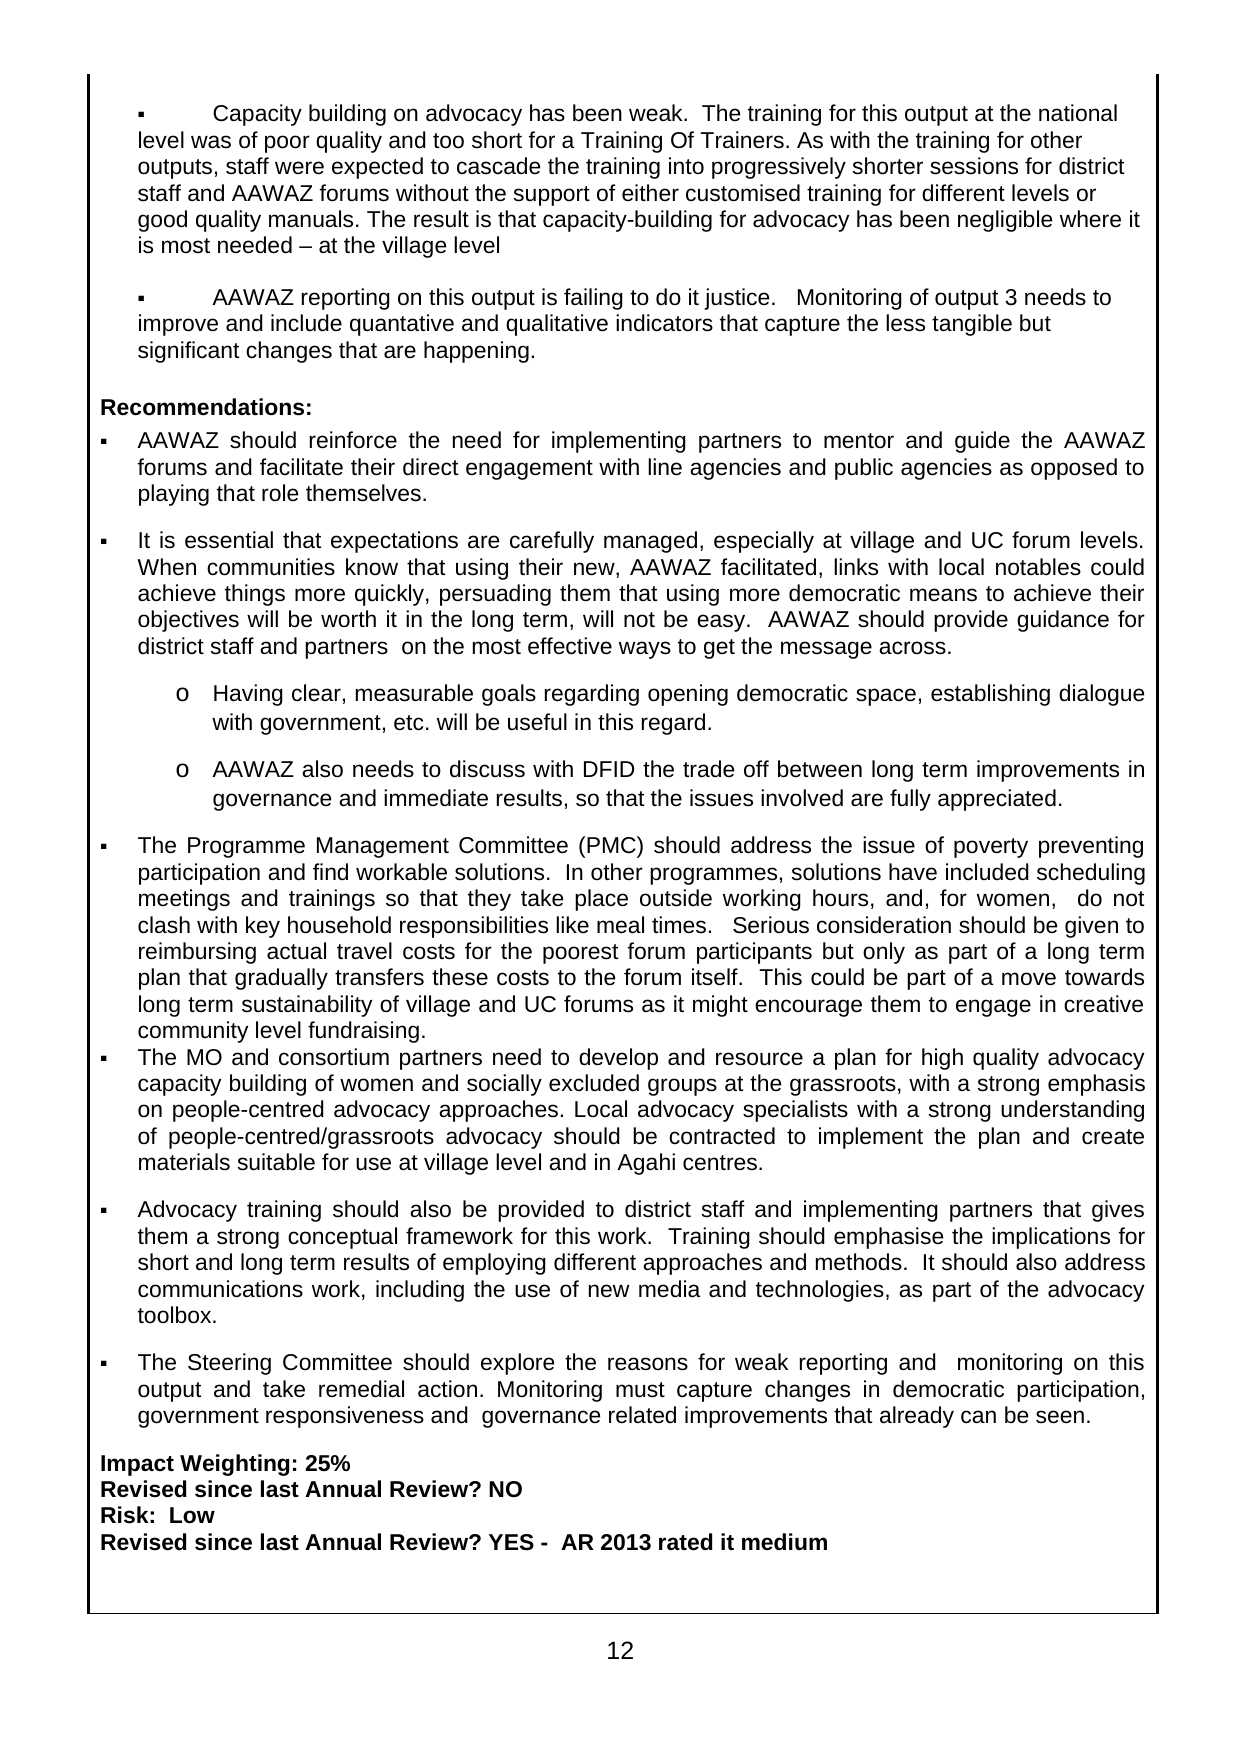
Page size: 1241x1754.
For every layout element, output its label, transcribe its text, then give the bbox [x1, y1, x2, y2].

table_cell [90, 1555, 1156, 1612]
table_cell The 2014 Beneficiary Feedback Assessment report states that the highest impact of the AAWAZ programme is felt in the area of rights awareness and improvement in governance/service delivery, especially in the areas of education and health. And that "In all areas, the forum members mentioned an improvement in service delivery including quick redress of complaints and increased teachers/health officials’ attendance in schools and BHUs. Beneficiaries also mentioned that communities were resolving local level issues like sewerage, cleanliness at local level and they were contributing financially to the efforts." Progress against expected results: Output Indicator 3.1 Number and types of issues raised by the local communities through AAWAZ Forums with increased participation of women, girls and other excluded groups Milestone Achieved 2,000 4,754 AAWAZ reports that approximately 40,960 forum members were engaged in this process. The composition of the forums meant an automatic and significant increase in the participation of women, girls and other excluded groups. It estimates a further 281,000 or so community members were involved in advocacy activities to hold local government and politicians to account. During the last year, orientation was given to forum members in all districts that raised community levels of awareness regarding the processes through which local priorities are incorporated in District budgets. This covered the rights of citizens to basic services, their role in holding government departments to account, the different channels available for lodging formal complaints against corrupt officials/ departments, advice on data collection and in some districts how to lodge a Right to Information request. The orientation prompted a host of grassroots and district level advocacy initiatives and increased the range of social actors engaged in political life. Forum members and their communities are learning the value of a united voice and the benefits of using data and dialogue as well as protest when building relationships with district and local authorities. Collaborative engagement with government has increased mutual respect, accountability and access. Women forum members told the review team found that their involvement in these activities has given them new confidence and increased their self esteem. Output Indicator 3.2 Number and types of service delivery outlets improved in the areas of health, education and other priority areas benefiting women, girls and other excluded groups Education/health issues addressed Milestone Achieved 900 1,011 Other issues addressed Milestone Achieved 450 358 Other issues addressed included safe water supplies, irrigation, rubbish collection and similar problems with the village environment. In line with the AAWAZ focus on education, many village forums held meetings with School Management Committees and Parent-Teacher Associations. The issues discussed included teachers not present or behaving irresponsibly, high dropout rates, lack of basic facilities including drinking water, toilets for girls, and unhelpful attitudes of police departments. Some selected achievements of individual forums regarding education include: In Bhakkar, school development plans for 60 schools were based on assessments provided by AAWAZ forums and reflected forum's and priorities and targets for improvement. In Okara the district forum set up enrolment camps in 10 union councils which its members say resulted in the enrolment of some 3000 children from poor communities. In Jhok Sikandar village, (D I Khan), no primary education was available to girls. The forum, along with local notables, lobbied the Education Department to either open a girls' primary school or allow local girls to enrol in the boys primary school and provide additional teachers to cope with the extra numbers. The Department approved the enrolment of girls in the boys school and appointed three additional teachers. This was an impressive accomplishment and also brought about a positive change in local attitudes regarding co-education. Also, in DI Khan a Right to Information application and follow up advocacy eventually resulted in the re-opening of a school that had been closed for 30 years . In Attock district, the laboratory in the Government Boys’ High School, Golra was re-opened with the support of the DLO, and two vocational centres were opened in UC Golra. Output Indicator 3.3 Percentage of women and other excluded groups satisfied with the quality of services has improved in result of AAWAZ accountability initiatives Milestone Achieved 5% 41% of women The source for the 41% comes from the Rapid Survey 1 and 2 which asked women in selected villages/settlements from 13 AAWAZ districts if they thought that social services (education, health, water and sanitation) had improved over last 12 months. Issues: A strong focus on targets for ‘demands met’ combined with communities' desire for tangible results risks preference for advocacy through those who are influential. The targets for ‘demands met’ combined with an understandable community desire for immediate results tilts the balance in favour of getting the more influential community persons or the implementing partners to take the lead. While initial accompaniment by such bigwigs is acceptable, without a clearly articulated inclusive, people-centred approach to advocacy and a long term capacity building programme, it is unlikely that AAWAZ's primary targets, women and the excluded, will be able to independently develop robust and effective relationships with political representatives and government departments need to be addressed. Instead they will remain as participant bystanders. Inclusive and participatory decision making has a cost. For the poorest households, the loss of earnings involved in attending village or UC level meetings can be prohibitive. Although, during the inception phase, citizens had eagerly participated and decided their development priorities in their communities, there was feeling that participation could be a luxury for some people which they could not afford to do this on long term basis. Travel costs for women, poor and excluded groups are an issue about which district staff feel strongly. Noting that forum members with low or no incomes are very reluctant, or simply unable, to afford the fares needed to reach UC and lobby meetings, they point out that AAWAZ needs to recognise that the result is that poverty is acting as a barrier to inclusive membership of UC forums. This point is also made by beneficiaries themselves. Capacity building on advocacy has been weak. The training for this output at the national level was of poor quality and too short for a Training Of Trainers. As with the training for other outputs, staff were expected to cascade the training into progressively shorter sessions for district staff and AAWAZ forums without the support of either customised training for different levels or good quality manuals. The result is that capacity-building for advocacy has been negligible where it is most needed – at the village level AAWAZ reporting on this output is failing to do it justice. Monitoring of output 3 needs to improve and include quantative and qualitative indicators that capture the less tangible but significant changes that are happening. Recommendations: AAWAZ should reinforce the need for implementing partners to mentor and guide the AAWAZ forums and facilitate their direct engagement with line agencies and public agencies as opposed to playing that role themselves. It is essential that expectations are carefully managed, especially at village and UC forum levels. When communities know that using their new, AAWAZ facilitated, links with local notables could achieve things more quickly, persuading them that using more democratic means to achieve their objectives will be worth it in the long term, will not be easy. AAWAZ should provide guidance for district staff and partners on the most effective ways to get the message across. Having clear, measurable goals regarding opening democratic space, establishing dialogue with government, etc. will be useful in this regard. AAWAZ also needs to discuss with DFID the trade off between long term improvements in governance and immediate results, so that the issues involved are fully appreciated. The Programme Management Committee (PMC) should address the issue of poverty preventing participation and find workable solutions. In other programmes, solutions have included scheduling meetings and trainings so that they take place outside working hours, and, for women, do not clash with key household responsibilities like meal times. Serious consideration should be given to reimbursing actual travel costs for the poorest forum participants but only as part of a long term plan that gradually transfers these costs to the forum itself. This could be part of a move towards long term sustainability of village and UC forums as it might encourage them to engage in creative community level fundraising. The MO and consortium partners need to develop and resource a plan for high quality advocacy capacity building of women and socially excluded groups at the grassroots, with a strong emphasis on people-centred advocacy approaches. Local advocacy specialists with a strong understanding of people-centred/grassroots advocacy should be contracted to implement the plan and create materials suitable for use at village level and in Agahi centres. Advocacy training should also be provided to district staff and implementing partners that gives them a strong conceptual framework for this work. Training should emphasise the implications for short and long term results of employing different approaches and methods. It should also address communications work, including the use of new media and technologies, as part of the advocacy toolbox. The Steering Committee should explore the reasons for weak reporting and monitoring on this output and take remedial action. Monitoring must capture changes in democratic participation, government responsiveness and governance related improvements that already can be seen. Impact Weighting: 25% Revised since last Annual Review? NO Risk: Low Revised since last Annual Review? YES - AR 2013 rated it medium [90, 74, 1156, 1555]
